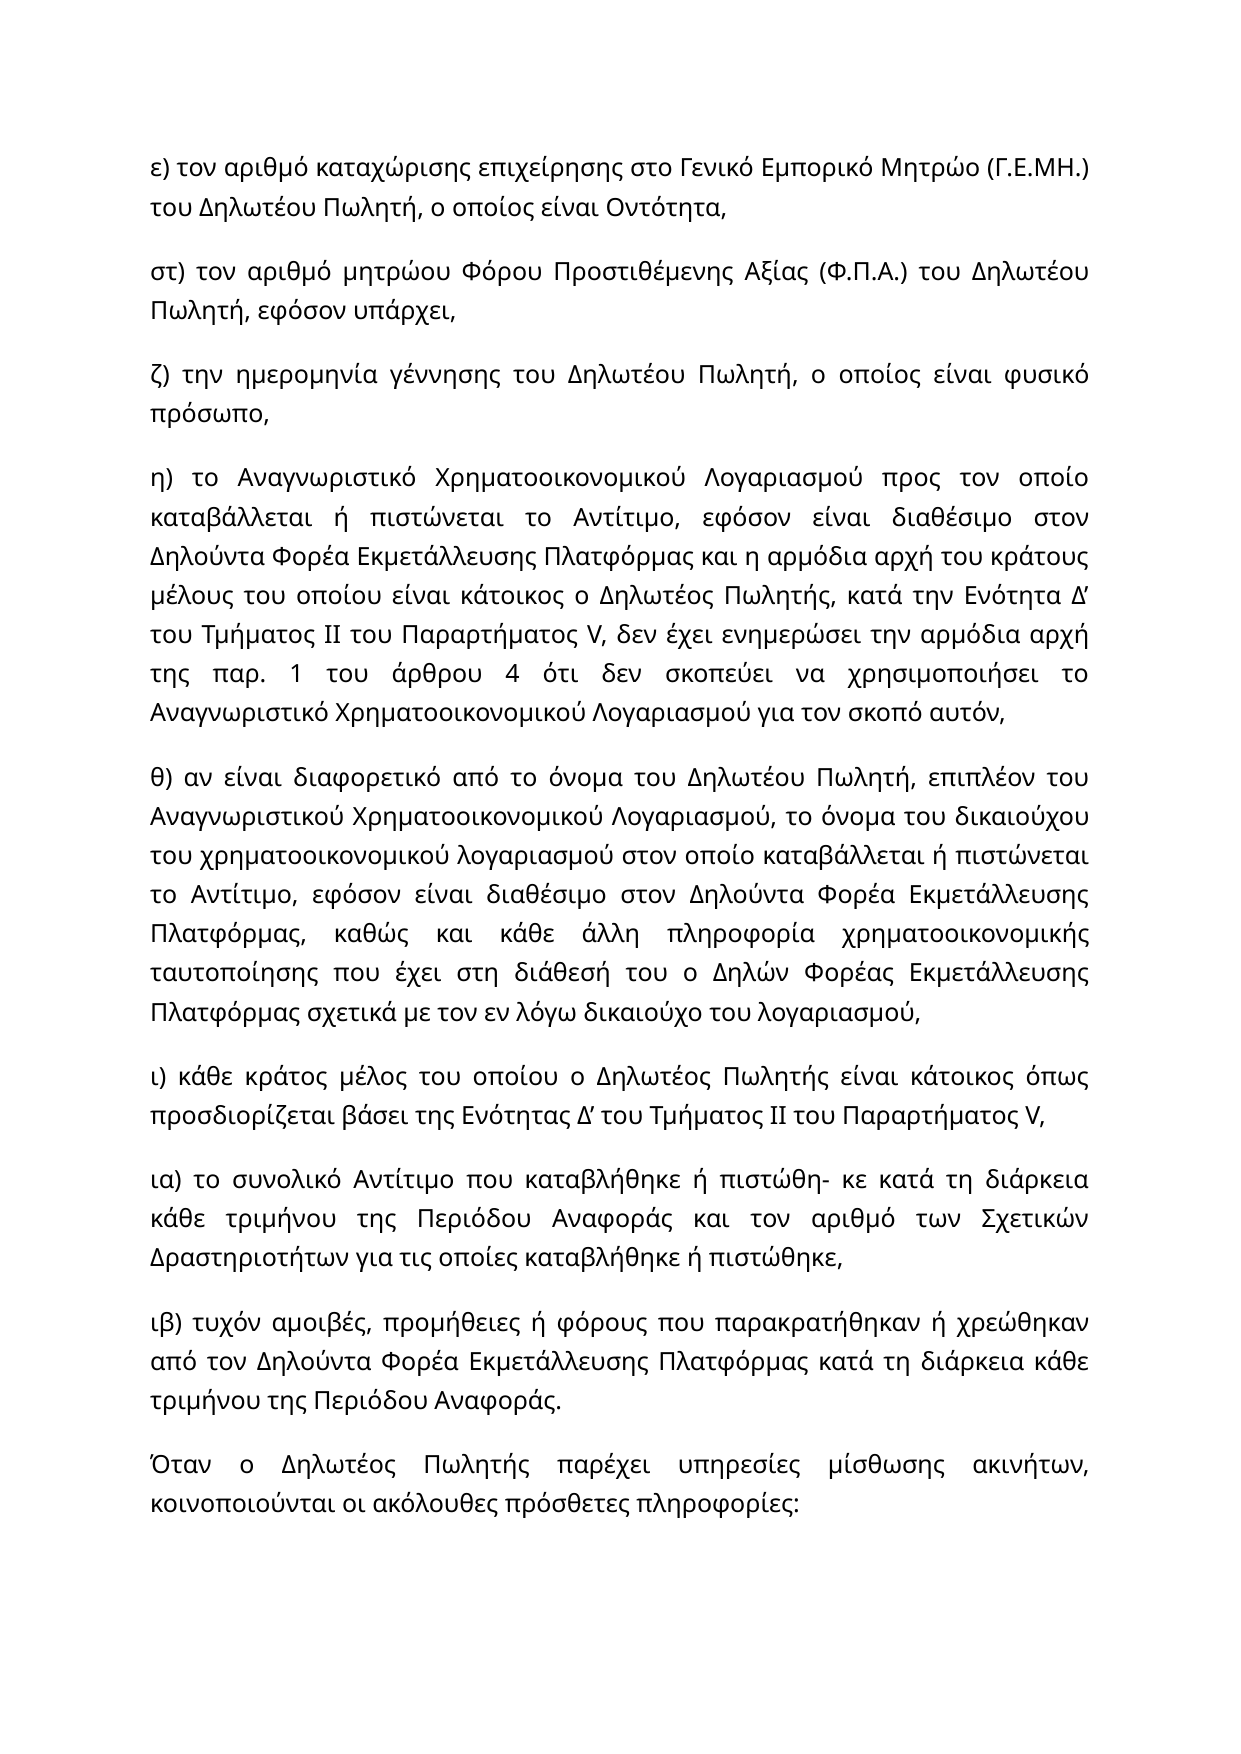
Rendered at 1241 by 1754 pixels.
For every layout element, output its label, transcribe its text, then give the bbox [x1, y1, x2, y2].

text ιβ) τυχόν αμοιβές, προμήθειες ή φόρους που παρακρατήθηκαν ή χρεώθηκαν από τον Δηλούντα Φορέα Εκμετάλλευσης Πλατφόρμας κατά τη διάρκεια κάθε τριμήνου της Περιόδου Αναφοράς. [150, 1304, 1090, 1417]
text ια) το συνολικό Αντίτιμο που καταβλήθηκε ή πιστώθη- κε κατά τη διάρκεια κάθε τριμήνου της Περιόδου Αναφοράς και τον αριθμό των Σχετικών Δραστηριοτήτων για τις οποίες καταβλήθηκε ή πιστώθηκε, [150, 1162, 1090, 1274]
text η) το Αναγνωριστικό Χρηματοοικονομικού Λογαριασμού προς τον οποίο καταβάλλεται ή πιστώνεται το Αντίτιμο, εφόσον είναι διαθέσιμο στον Δηλούντα Φορέα Εκμετάλλευσης Πλατφόρμας και η αρμόδια αρχή του κράτους μέλους του οποίου είναι κάτοικος ο Δηλωτέος Πωλητής, κατά την Ενότητα Δ’ του Τμήματος II του Παραρτήματος V, δεν έχει ενημερώσει την αρμόδια αρχή της παρ. 1 του άρθρου 4 ότι δεν σκοπεύει να χρησιμοποιήσει το Αναγνωριστικό Χρηματοοικονομικού Λογαριασμού για τον σκοπό αυτόν, [150, 460, 1090, 729]
text στ) τον αριθμό μητρώου Φόρου Προστιθέμενης Αξίας (Φ.Π.Α.) του Δηλωτέου Πωλητή, εφόσον υπάρχει, [150, 253, 1090, 327]
text ε) τον αριθμό καταχώρισης επιχείρησης στο Γενικό Εμπορικό Μητρώο (Γ.Ε.ΜΗ.) του Δηλωτέου Πωλητή, ο οποίος είναι Οντότητα, [150, 150, 1090, 223]
text ι) κάθε κράτος μέλος του οποίου ο Δηλωτέος Πωλητής είναι κάτοικος όπως προσδιορίζεται βάσει της Ενότητας Δ’ του Τμήματος II του Παραρτήματος V, [150, 1058, 1090, 1132]
text Όταν ο Δηλωτέος Πωλητής παρέχει υπηρεσίες μίσθωσης ακινήτων, κοινοποιούνται οι ακόλουθες πρόσθετες πληροφορίες: [150, 1447, 1090, 1520]
text θ) αν είναι διαφορετικό από το όνομα του Δηλωτέου Πωλητή, επιπλέον του Αναγνωριστικού Χρηματοοικονομικού Λογαριασμού, το όνομα του δικαιούχου του χρηματοοικονομικού λογαριασμού στον οποίο καταβάλλεται ή πιστώνεται το Αντίτιμο, εφόσον είναι διαθέσιμο στον Δηλούντα Φορέα Εκμετάλλευσης Πλατφόρμας, καθώς και κάθε άλλη πληροφορία χρηματοοικονομικής ταυτοποίησης που έχει στη διάθεσή του ο Δηλών Φορέας Εκμετάλλευσης Πλατφόρμας σχετικά με τον εν λόγω δικαιούχο του λογαριασμού, [150, 759, 1090, 1028]
text ζ) την ημερομηνία γέννησης του Δηλωτέου Πωλητή, ο οποίος είναι φυσικό πρόσωπο, [150, 357, 1090, 430]
